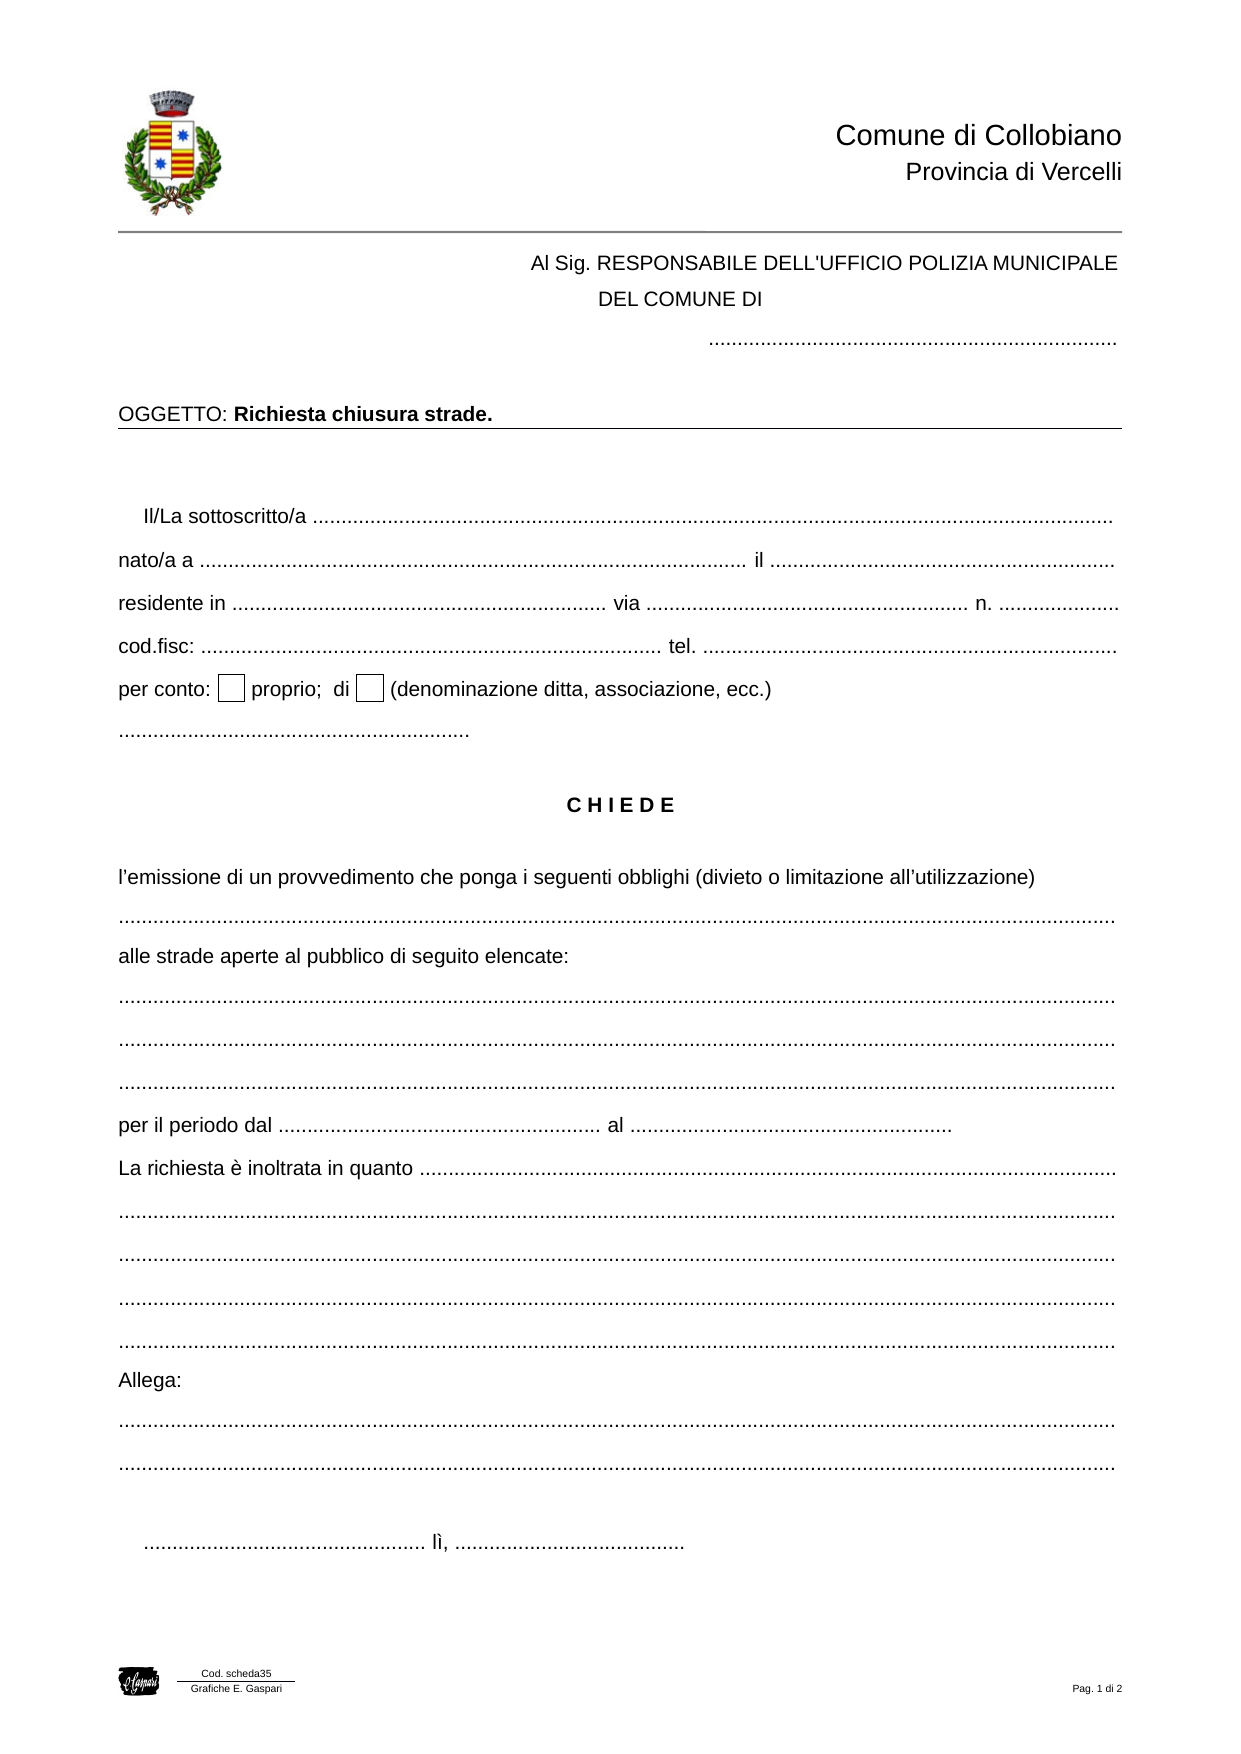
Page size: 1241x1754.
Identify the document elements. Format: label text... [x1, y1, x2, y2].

text l’emissione di un provvedimento che ponga i seguenti obblighi (divieto o limitazione all’utilizzazione) ............................................................................................................................................................................. [118, 865, 1122, 929]
text DEL COMUNE DI [598, 287, 1122, 311]
text cod.fisc: ................................................................................ tel. ........................................................................ [118, 630, 1122, 659]
text ............................................................................................................................................................................. [118, 1447, 1122, 1476]
text residente in ................................................................. via ........................................................ n. ..................... [118, 587, 1122, 616]
text ............................................................................................................................................................................. [118, 1404, 1122, 1432]
text Al Sig. RESPONSABILE DELL'UFFICIO POLIZIA MUNICIPALE [531, 251, 1122, 274]
text Comune di Collobiano [224, 118, 1122, 152]
text ............................................................................................................................................................................. [118, 1023, 1122, 1052]
text ............................................................................................................................................................................. [118, 1325, 1122, 1353]
text La richiesta è inoltrata in quanto ......................................................................................................................... [118, 1152, 1122, 1181]
text OGGETTO: Richiesta chiusura strade. [118, 402, 1122, 428]
text ............................................................................................................................................................................. [118, 1195, 1122, 1224]
text alle strade aperte al pubblico di seguito elencate: [118, 944, 1122, 968]
text Il/La sottoscritto/a ........................................................................................................................................... [118, 501, 1122, 529]
text nato/a a ............................................................................................... il ............................................................ [118, 544, 1122, 572]
text ............................................................................................................................................................................. [118, 1282, 1122, 1310]
picture [118, 1666, 160, 1696]
text ............................................................................................................................................................................. [118, 1066, 1122, 1095]
text ................................................. lì, ........................................ [143, 1526, 1122, 1555]
text per conto: proprio; di (denominazione ditta, associazione, ecc.) ............................................................. [118, 673, 1122, 742]
text C H I E D E [118, 793, 1122, 817]
text ....................................................................... [708, 322, 1122, 351]
picture [122, 87, 224, 219]
text Allega: [118, 1368, 1122, 1392]
text Provincia di Vercelli [224, 157, 1122, 185]
text ............................................................................................................................................................................. [118, 1238, 1122, 1267]
text ............................................................................................................................................................................. [118, 980, 1122, 1008]
text per il periodo dal ........................................................ al ........................................................ [118, 1109, 1122, 1138]
